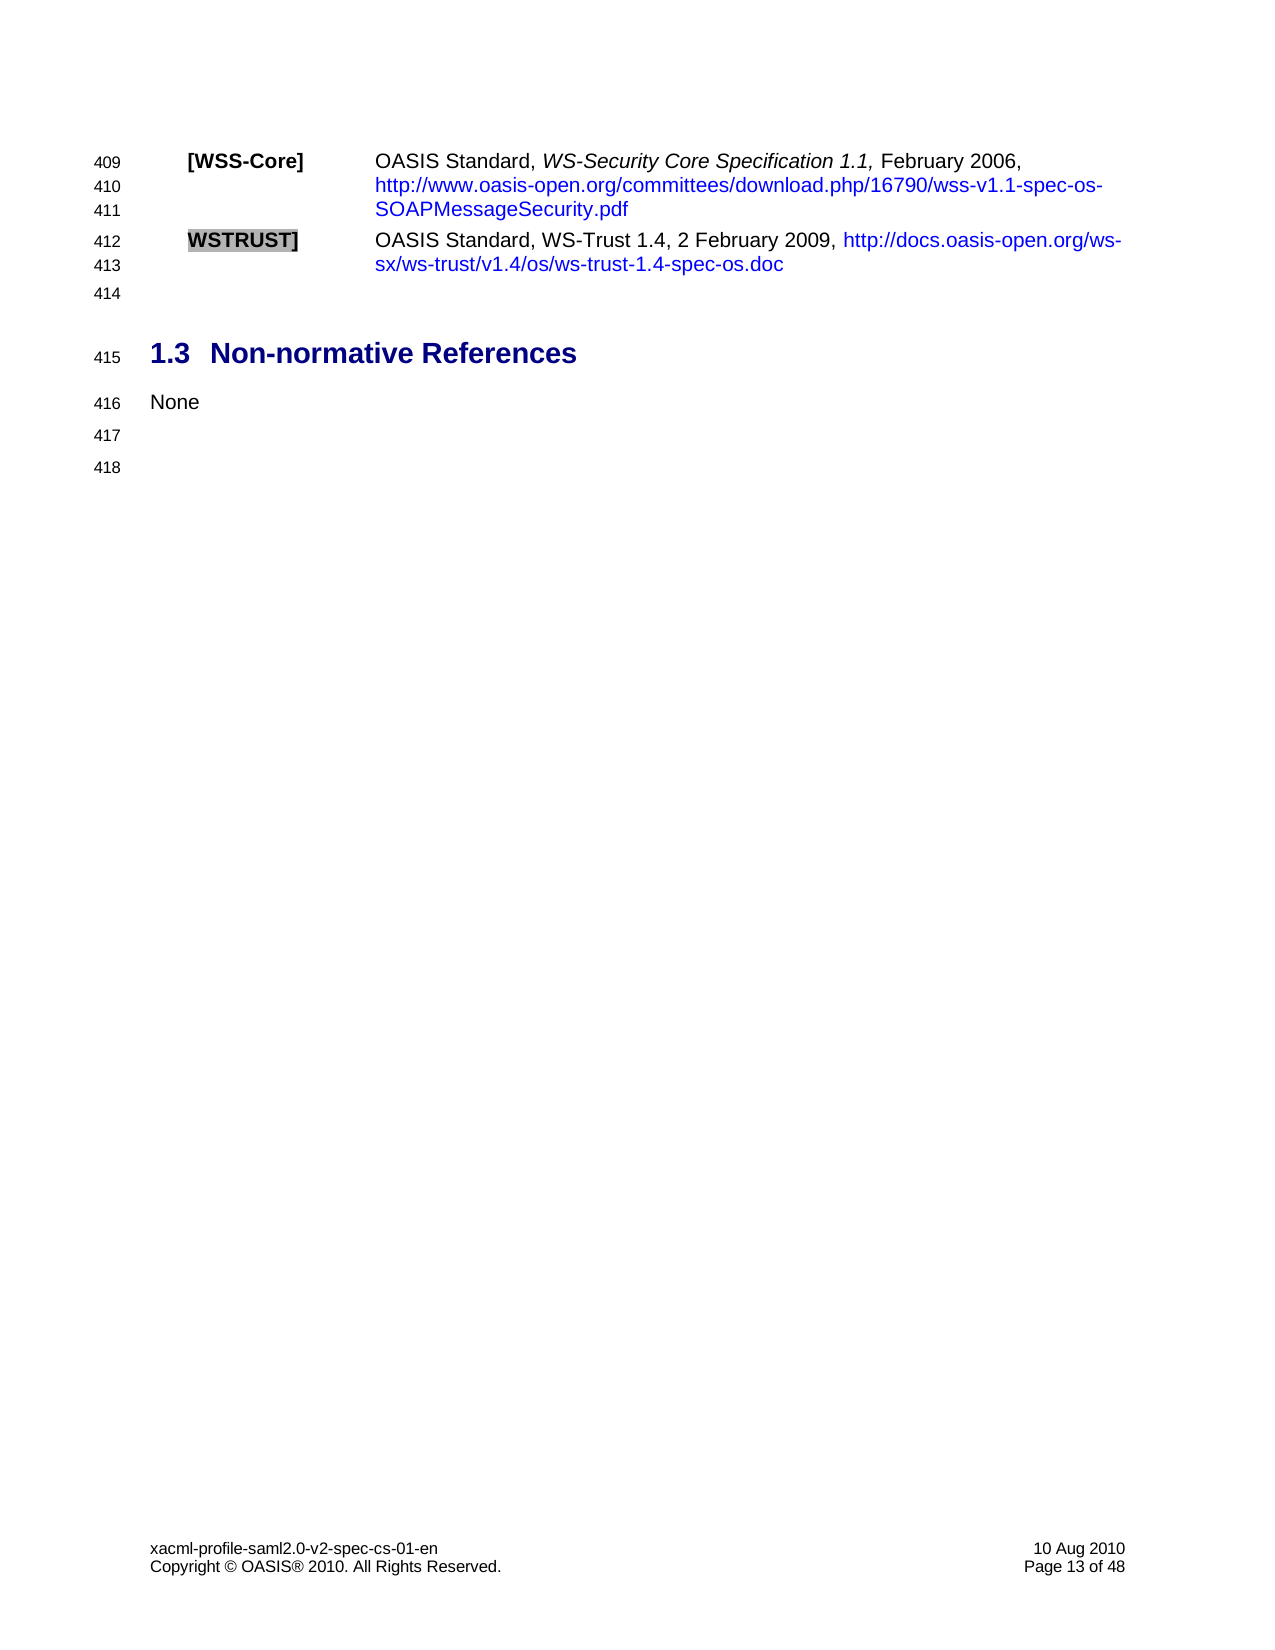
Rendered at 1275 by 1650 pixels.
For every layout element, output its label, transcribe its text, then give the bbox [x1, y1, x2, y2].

subtitle Non-normative References [150, 337, 1125, 369]
text WSTRUST] OASIS Standard, WS-Trust 1.4, 2 February 2009, http://docs.oasis-open.org/ws-sx/ws-trust/v1.4/os/ws-trust-1.4-spec-os.doc [187, 229, 1125, 276]
text None [150, 390, 1125, 414]
text [WSS-Core] OASIS Standard, WS-Security Core Specification 1.1, February 2006, http://www.oasis-open.org/committees/download.php/16790/wss-v1.1-spec-os-SOAPMessageSecurity.pdf [187, 150, 1125, 221]
